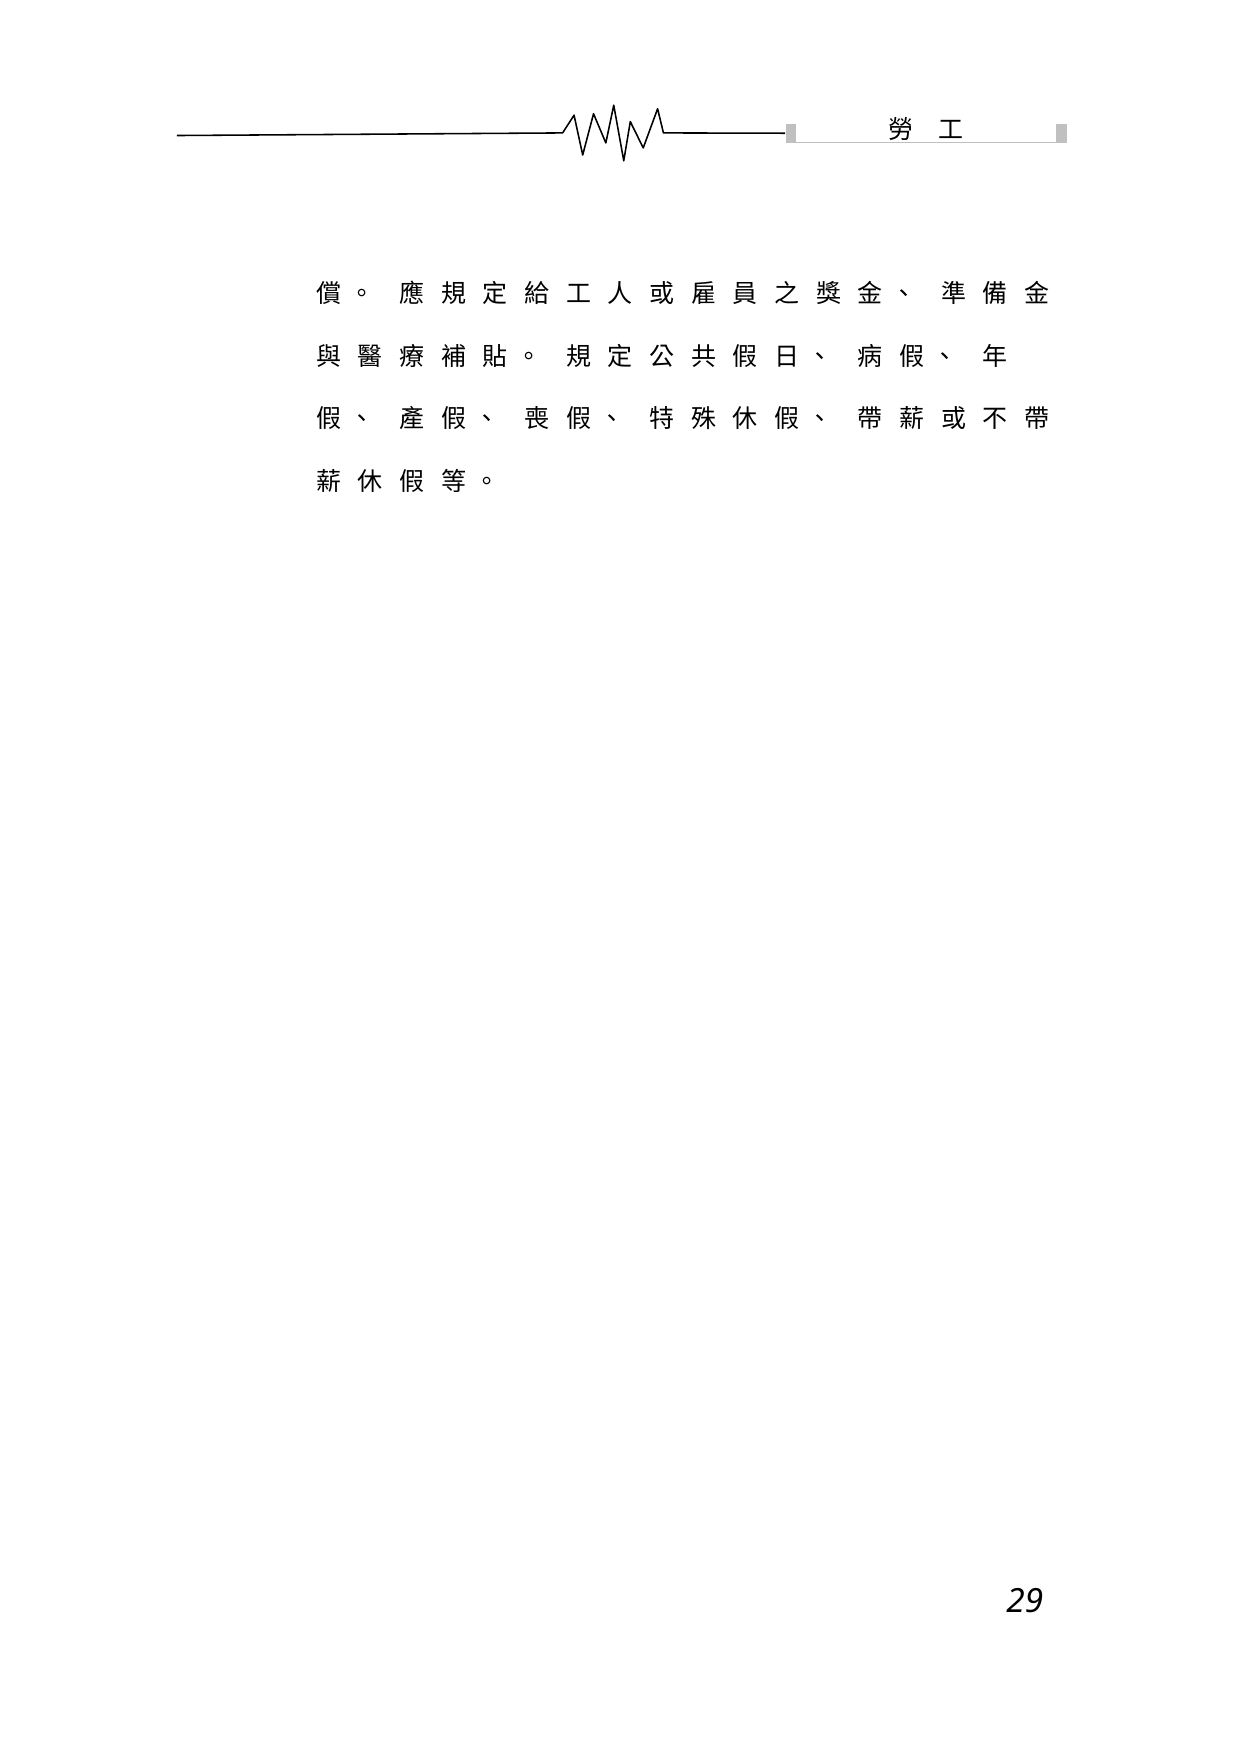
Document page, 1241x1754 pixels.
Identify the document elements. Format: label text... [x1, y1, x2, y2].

text 償。應規定給工人或雇員之獎金、準備金與醫療補貼。規定公共假日、病假、年假、產假、喪假、特殊休假、帶薪或不帶薪休假等。 [281, 250, 1058, 500]
